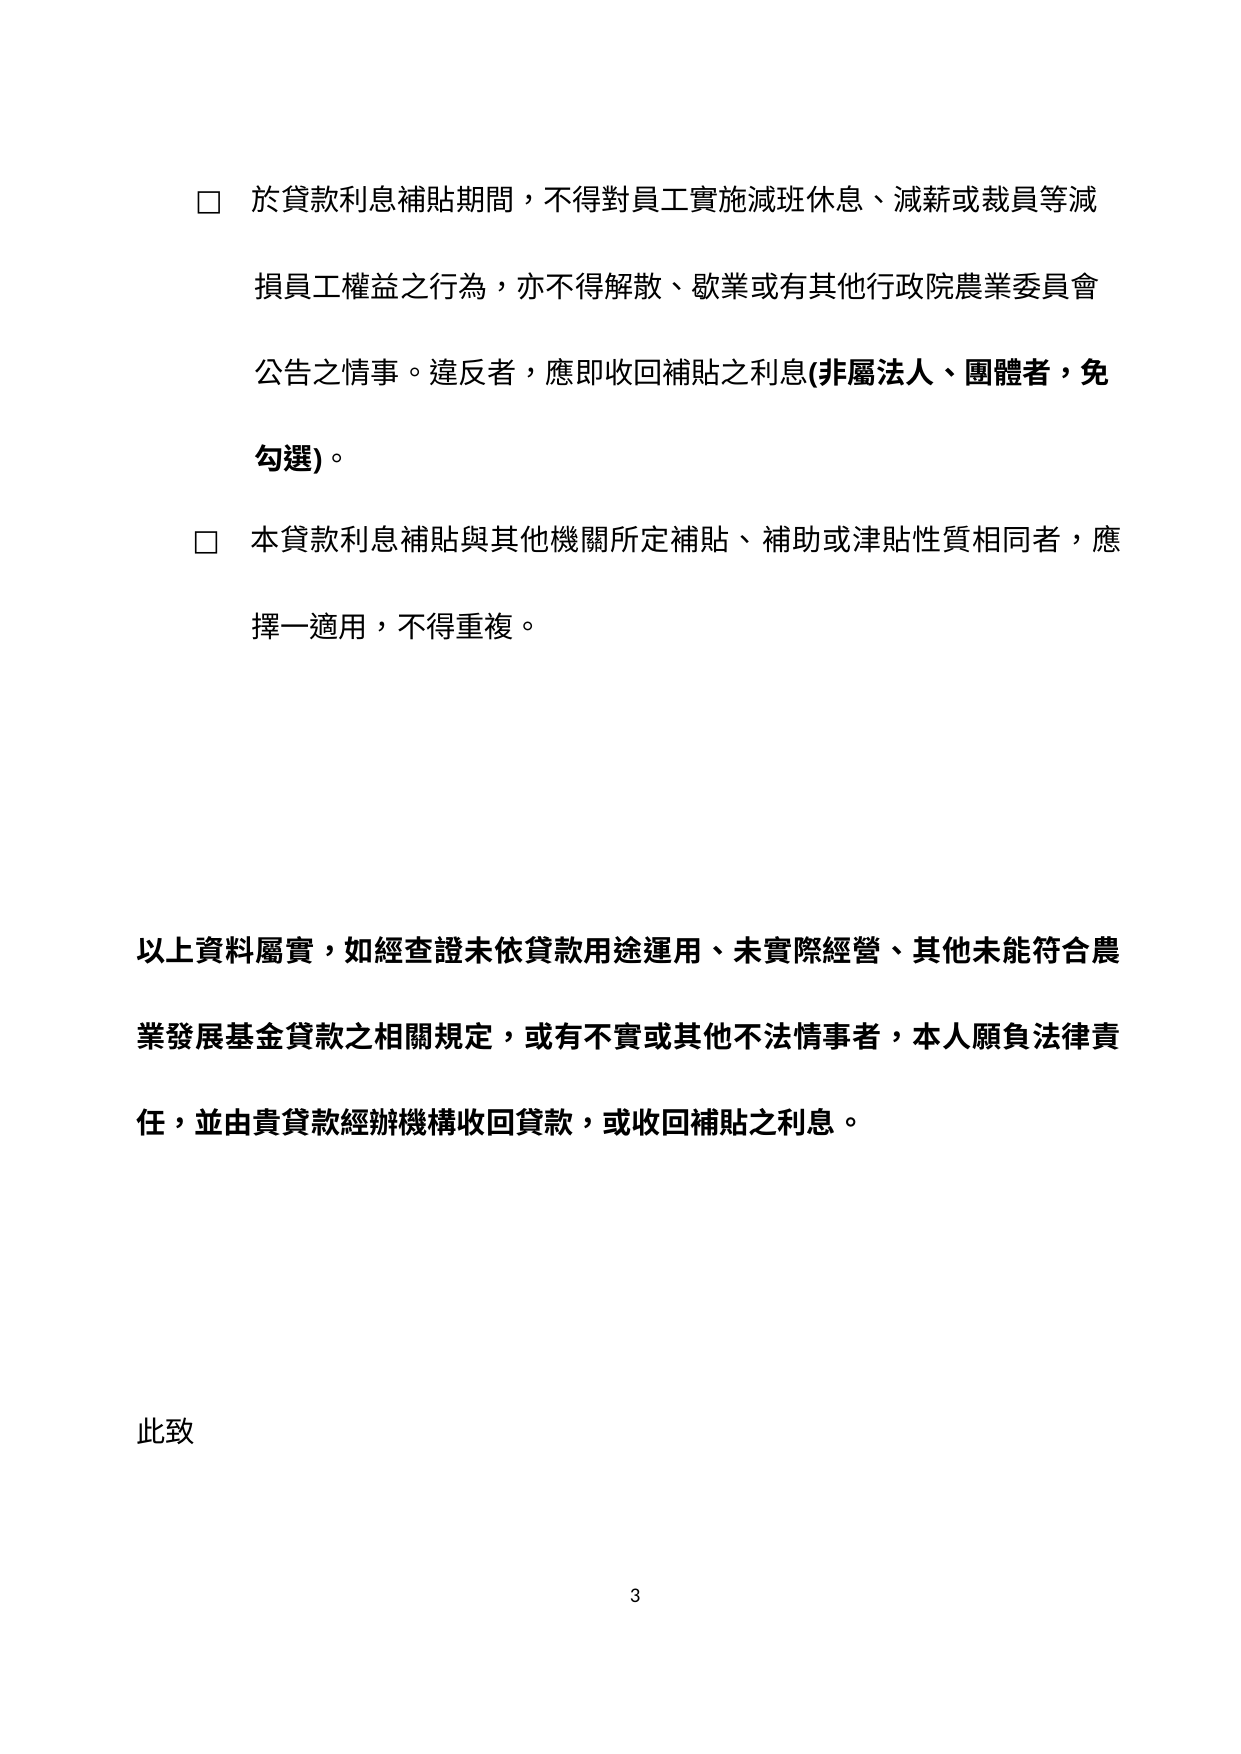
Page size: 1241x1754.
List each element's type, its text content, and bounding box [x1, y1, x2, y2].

text □ 於貸款利息補貼期間，不得對員工實施減班休息、減薪或裁員等減損員工權益之行為，亦不得解散、歇業或有其他行政院農業委員會公告之情事。違反者，應即收回補貼之利息(非屬法人、團體者，免勾選)。 [195, 161, 1122, 494]
text 以上資料屬實，如經查證未依貸款用途運用、未實際經營、其他未能符合農業發展基金貸款之相關規定，或有不實或其他不法情事者，本人願負法律責任，並由貴貸款經辦機構收回貸款，或收回補貼之利息。 [136, 911, 1122, 1158]
text 此致 [136, 1392, 1092, 1467]
text □ 本貸款利息補貼與其他機關所定補貼、補助或津貼性質相同者，應擇一適用，不得重複。 [192, 501, 1122, 662]
